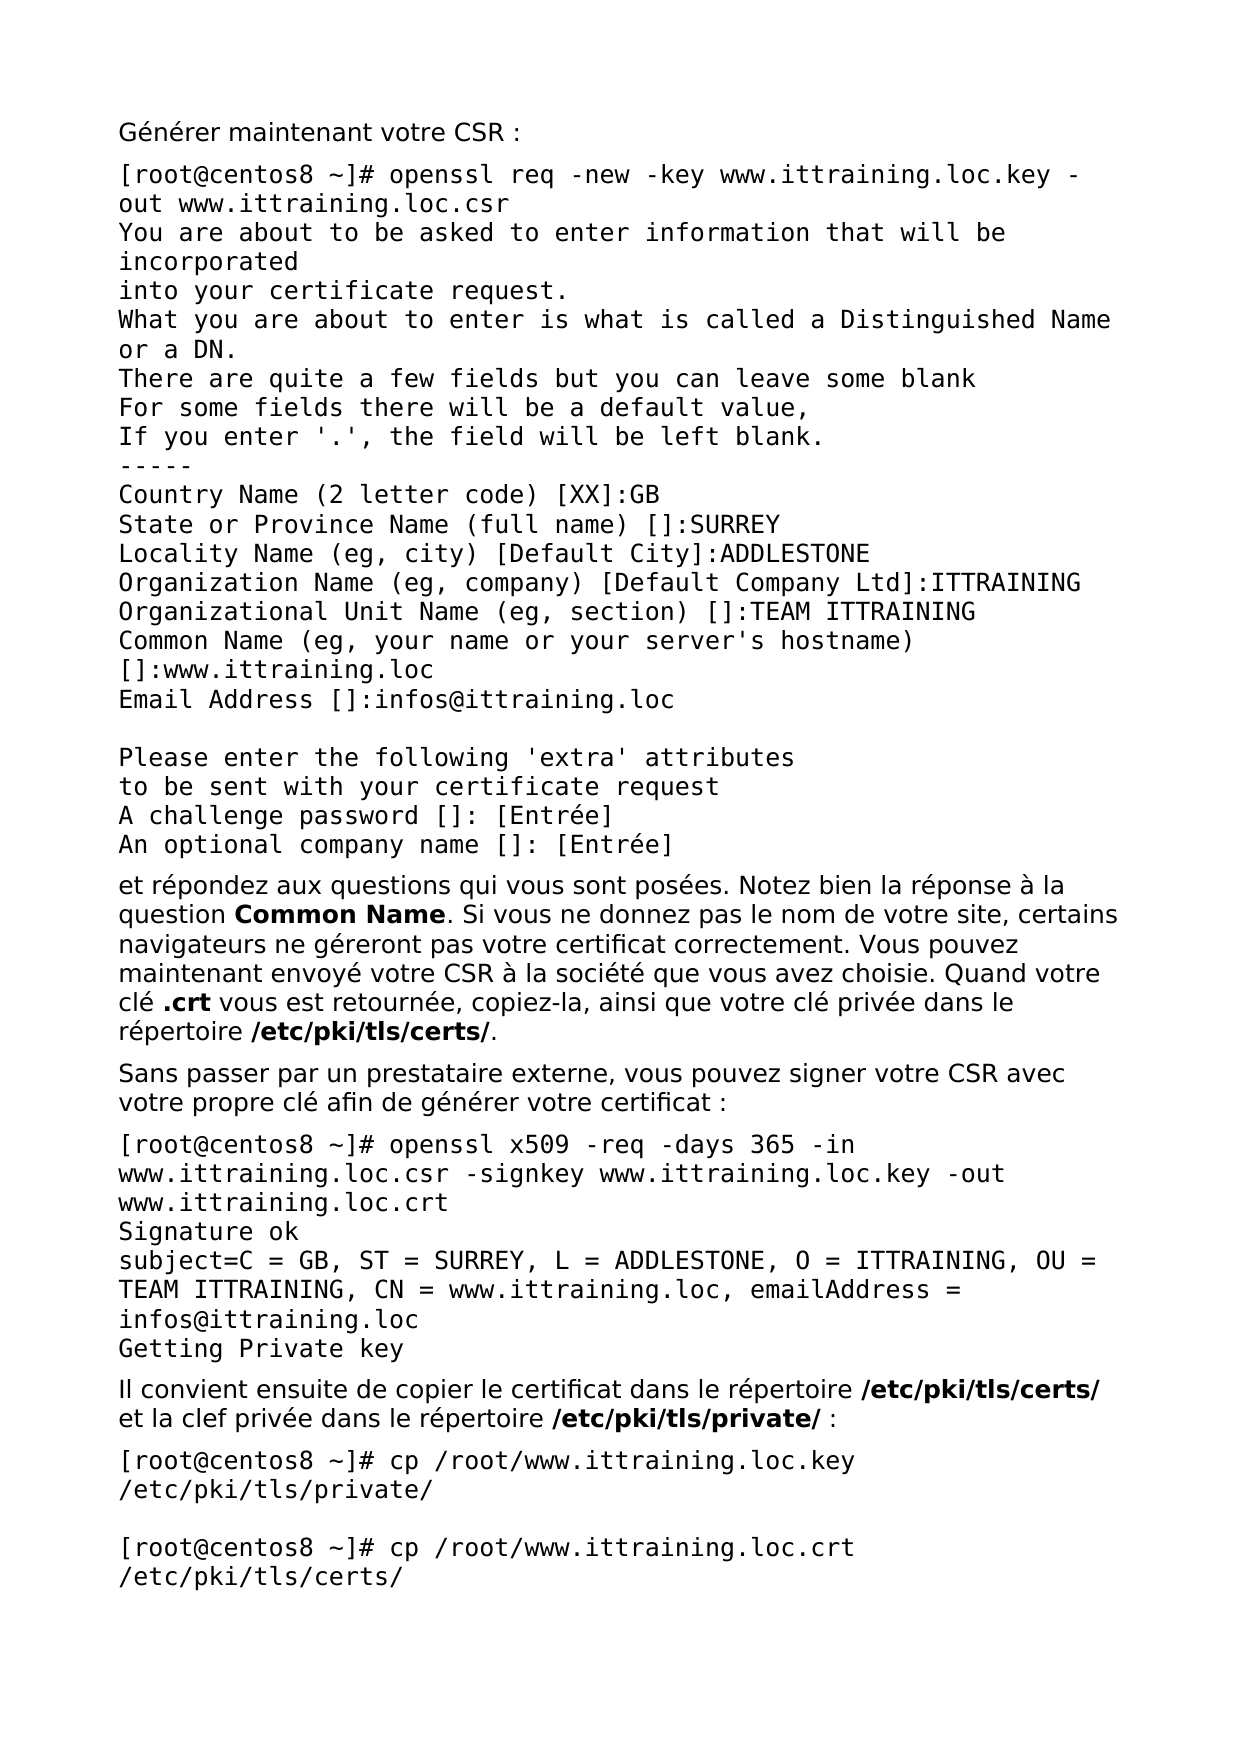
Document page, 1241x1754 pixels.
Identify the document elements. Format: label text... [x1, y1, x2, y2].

text [root@centos8 ~]# openssl x509 -req -days 365 -in www.ittraining.loc.csr -signkey www.ittraining.loc.key -out www.ittraining.loc.crt Signature ok subject=C = GB, ST = SURREY, L = ADDLESTONE, O = ITTRAINING, OU = TEAM ITTRAINING, CN = www.ittraining.loc, emailAddress = infos@ittraining.loc Getting Private key [118, 1130, 1122, 1363]
text Il convient ensuite de copier le certificat dans le répertoire /etc/pki/tls/certs/ et la clef privée dans le répertoire /etc/pki/tls/private/ : [118, 1375, 1122, 1433]
text Sans passer par un prestataire externe, vous pouvez signer votre CSR avec votre propre clé afin de générer votre certificat : [118, 1059, 1122, 1117]
text Générer maintenant votre CSR : [118, 118, 1122, 147]
text [root@centos8 ~]# openssl req -new -key www.ittraining.loc.key -out www.ittraining.loc.csr You are about to be asked to enter information that will be incorporated into your certificate request. What you are about to enter is what is called a Distinguished Name or a DN. There are quite a few fields but you can leave some blank For some fields there will be a default value, If you enter '.', the field will be left blank. ----- Country Name (2 letter code) [XX]:GB State or Province Name (full name) []:SURREY Locality Name (eg, city) [Default City]:ADDLESTONE Organization Name (eg, company) [Default Company Ltd]:ITTRAINING Organizational Unit Name (eg, section) []:TEAM ITTRAINING Common Name (eg, your name or your server's hostname) []:www.ittraining.loc Email Address []:infos@ittraining.loc Please enter the following 'extra' attributes to be sent with your certificate request A challenge password []: [Entrée] An optional company name []: [Entrée] [118, 160, 1122, 860]
text et répondez aux questions qui vous sont posées. Notez bien la réponse à la question Common Name. Si vous ne donnez pas le nom de votre site, certains navigateurs ne géreront pas votre certificat correctement. Vous pouvez maintenant envoyé votre CSR à la société que vous avez choisie. Quand votre clé .crt vous est retournée, copiez-la, ainsi que votre clé privée dans le répertoire /etc/pki/tls/certs/. [118, 872, 1122, 1047]
text [root@centos8 ~]# cp /root/www.ittraining.loc.key /etc/pki/tls/private/ [root@centos8 ~]# cp /root/www.ittraining.loc.crt /etc/pki/tls/certs/ [118, 1446, 1122, 1592]
